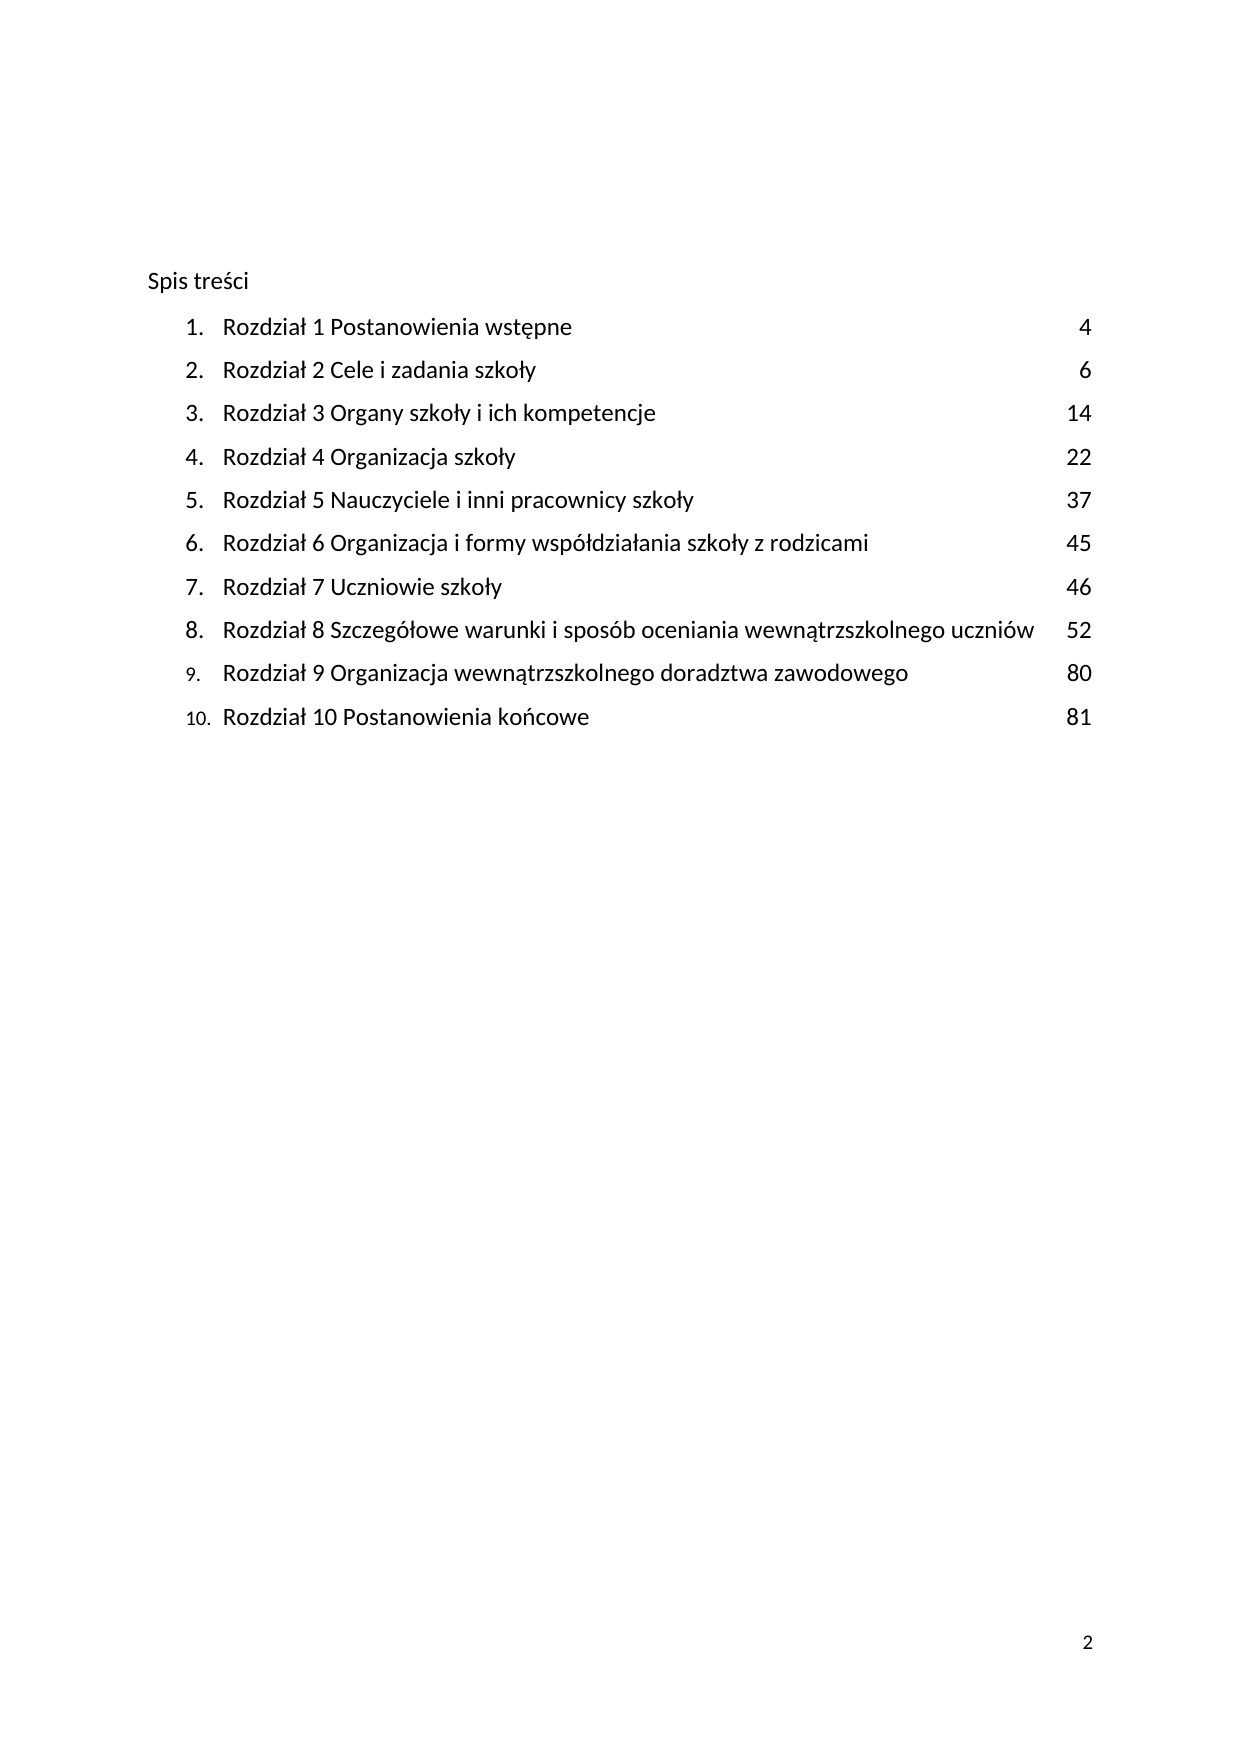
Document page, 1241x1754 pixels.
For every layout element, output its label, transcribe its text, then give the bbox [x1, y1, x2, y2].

list Rozdział 1 Postanowienia wstępne 4 [185, 311, 1093, 341]
list Rozdział 3 Organy szkoły i ich kompetencje 14 [185, 397, 1093, 428]
text Spis treści [148, 265, 1093, 296]
list Rozdział 5 Nauczyciele i inni pracownicy szkoły 37 [185, 484, 1093, 515]
list Rozdział 7 Uczniowie szkoły 46 [185, 571, 1093, 601]
list Rozdział 10 Postanowienia końcowe 81 [185, 701, 1093, 731]
list Rozdział 4 Organizacja szkoły 22 [185, 441, 1093, 471]
list Rozdział 8 Szczegółowe warunki i sposób oceniania wewnątrzszkolnego uczniów 52 [185, 614, 1093, 645]
list Rozdział 9 Organizacja wewnątrzszkolnego doradztwa zawodowego 80 [185, 657, 1093, 688]
list Rozdział 2 Cele i zadania szkoły 6 [185, 354, 1093, 385]
list Rozdział 6 Organizacja i formy współdziałania szkoły z rodzicami 45 [185, 527, 1093, 558]
